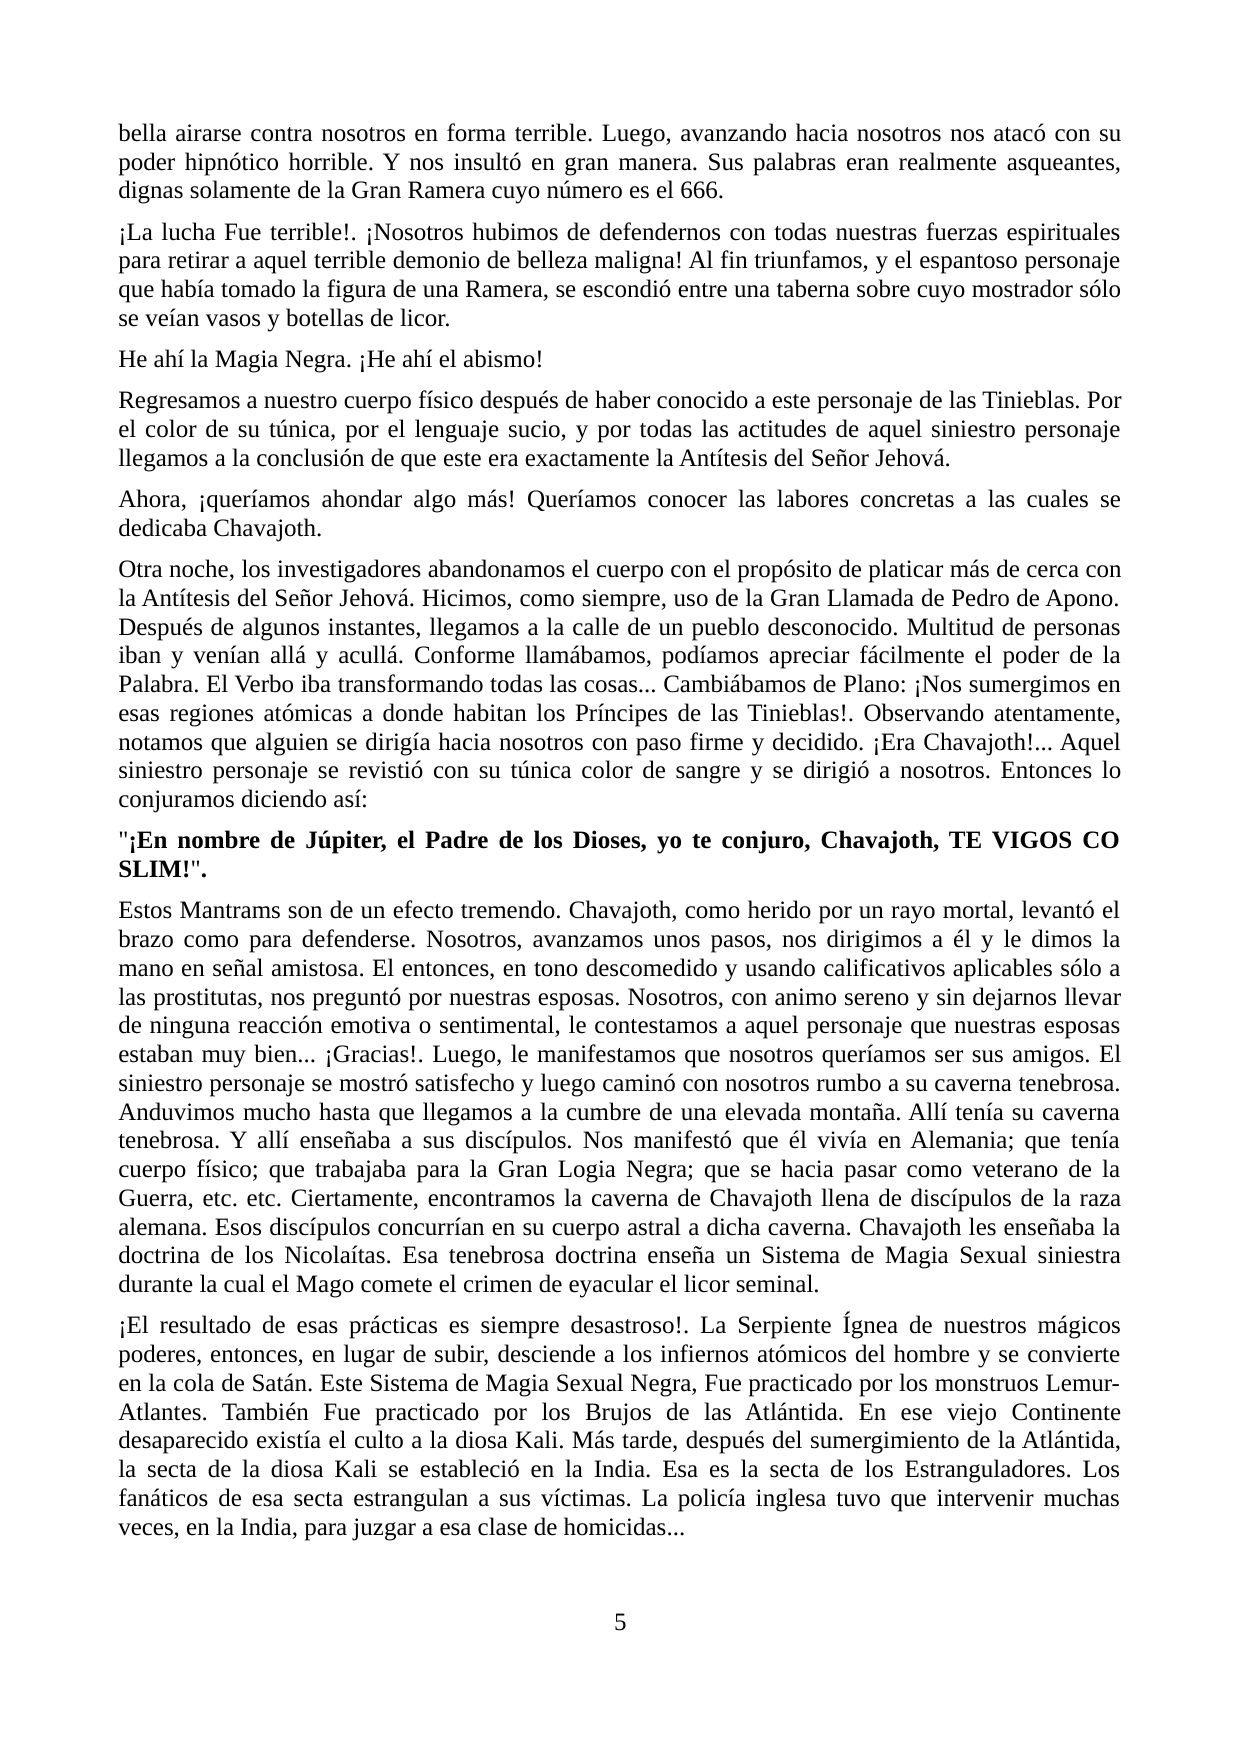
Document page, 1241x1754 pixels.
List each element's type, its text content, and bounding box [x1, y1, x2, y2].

text Regresamos a nuestro cuerpo físico después de haber conocido a este personaje de las Tinieblas. Por el color de su túnica, por el lenguaje sucio, y por todas las actitudes de aquel siniestro personaje llegamos a la conclusión de que este era exactamente la Antítesis del Señor Jehová. [118, 386, 1122, 472]
text Ahora, ¡queríamos ahondar algo más! Queríamos conocer las labores concretas a las cuales se dedicaba Chavajoth. [118, 484, 1122, 542]
text "¡En nombre de Júpiter, el Padre de los Dioses, yo te conjuro, Chavajoth, TE VIGOS CO SLIM!". [118, 826, 1122, 883]
text He ahí la Magia Negra. ¡He ahí el abismo! [118, 344, 1122, 373]
text Estos Mantrams son de un efecto tremendo. Chavajoth, como herido por un rayo mortal, levantó el brazo como para defenderse. Nosotros, avanzamos unos pasos, nos dirigimos a él y le dimos la mano en señal amistosa. El entonces, en tono descomedido y usando calificativos aplicables sólo a las prostitutas, nos preguntó por nuestras esposas. Nosotros, con animo sereno y sin dejarnos llevar de ninguna reacción emotiva o sentimental, le contestamos a aquel personaje que nuestras esposas estaban muy bien... ¡Gracias!. Luego, le manifestamos que nosotros queríamos ser sus amigos. El siniestro personaje se mostró satisfecho y luego caminó con nosotros rumbo a su caverna tenebrosa. Anduvimos mucho hasta que llegamos a la cumbre de una elevada montaña. Allí tenía su caverna tenebrosa. Y allí enseñaba a sus discípulos. Nos manifestó que él vivía en Alemania; que tenía cuerpo físico; que trabajaba para la Gran Logia Negra; que se hacia pasar como veterano de la Guerra, etc. etc. Ciertamente, encontramos la caverna de Chavajoth llena de discípulos de la raza alemana. Esos discípulos concurrían en su cuerpo astral a dicha caverna. Chavajoth les enseñaba la doctrina de los Nicolaítas. Esa tenebrosa doctrina enseña un Sistema de Magia Sexual siniestra durante la cual el Mago comete el crimen de eyacular el licor seminal. [118, 896, 1122, 1298]
text Otra noche, los investigadores abandonamos el cuerpo con el propósito de platicar más de cerca con la Antítesis del Señor Jehová. Hicimos, como siempre, uso de la Gran Llamada de Pedro de Apono. Después de algunos instantes, llegamos a la calle de un pueblo desconocido. Multitud de personas iban y venían allá y acullá. Conforme llamábamos, podíamos apreciar fácilmente el poder de la Palabra. El Verbo iba transformando todas las cosas... Cambiábamos de Plano: ¡Nos sumergimos en esas regiones atómicas a donde habitan los Príncipes de las Tinieblas!. Observando atentamente, notamos que alguien se dirigía hacia nosotros con paso firme y decidido. ¡Era Chavajoth!... Aquel siniestro personaje se revistió con su túnica color de sangre y se dirigió a nosotros. Entonces lo conjuramos diciendo así: [118, 554, 1122, 813]
text ¡La lucha Fue terrible!. ¡Nosotros hubimos de defendernos con todas nuestras fuerzas espirituales para retirar a aquel terrible demonio de belleza maligna! Al fin triunfamos, y el espantoso personaje que había tomado la figura de una Ramera, se escondió entre una taberna sobre cuyo mostrador sólo se veían vasos y botellas de licor. [118, 217, 1122, 332]
text ¡El resultado de esas prácticas es siempre desastroso!. La Serpiente Ígnea de nuestros mágicos poderes, entonces, en lugar de subir, desciende a los infiernos atómicos del hombre y se convierte en la cola de Satán. Este Sistema de Magia Sexual Negra, Fue practicado por los monstruos Lemur-Atlantes. También Fue practicado por los Brujos de las Atlántida. En ese viejo Continente desaparecido existía el culto a la diosa Kali. Más tarde, después del sumergimiento de la Atlántida, la secta de la diosa Kali se estableció en la India. Esa es la secta de los Estranguladores. Los fanáticos de esa secta estrangulan a sus víctimas. La policía inglesa tuvo que intervenir muchas veces, en la India, para juzgar a esa clase de homicidas... [118, 1311, 1122, 1541]
text bella airarse contra nosotros en forma terrible. Luego, avanzando hacia nosotros nos atacó con su poder hipnótico horrible. Y nos insultó en gran manera. Sus palabras eran realmente asqueantes, dignas solamente de la Gran Ramera cuyo número es el 666. [118, 118, 1122, 204]
